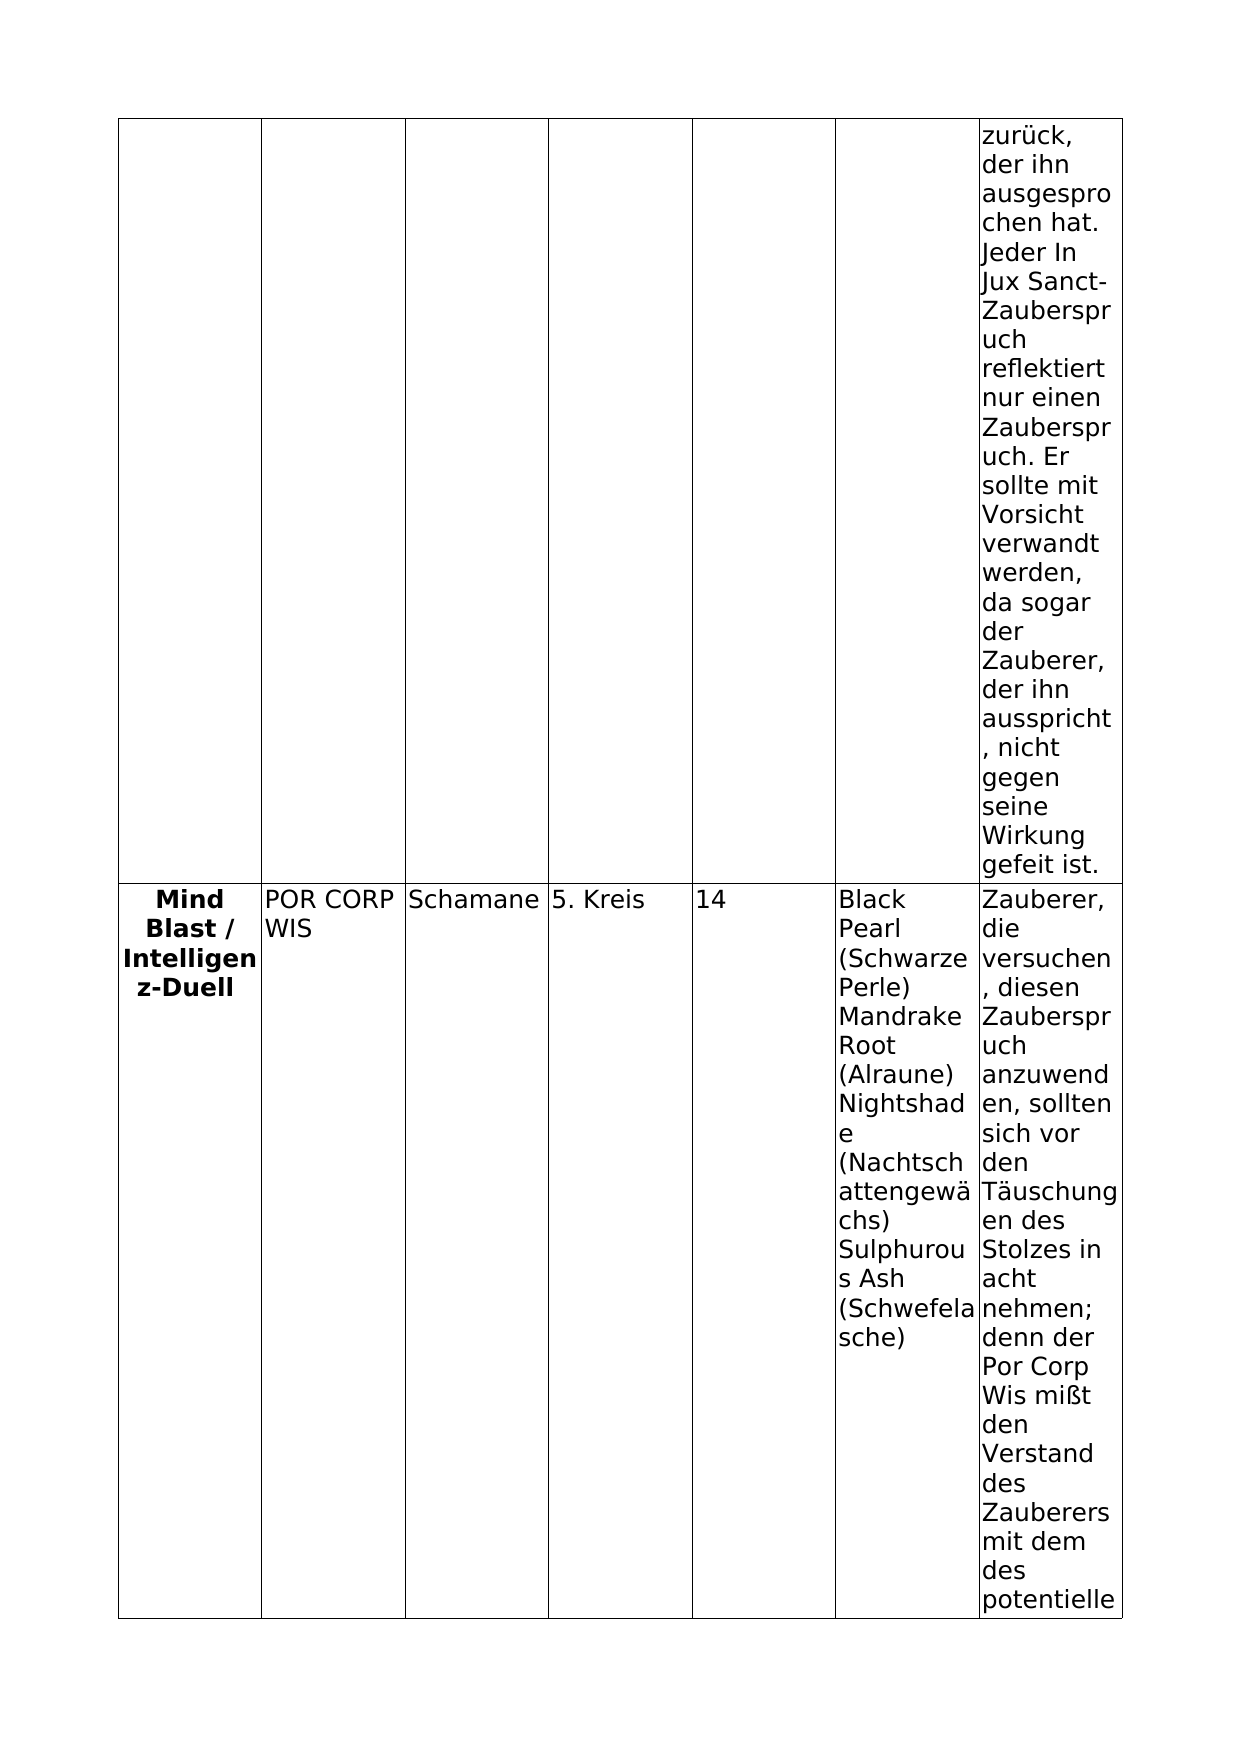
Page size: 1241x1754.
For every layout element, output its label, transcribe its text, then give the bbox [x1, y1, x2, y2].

table_cell POR CORP WIS [262, 884, 405, 1617]
table_cell Schamane [406, 884, 548, 1617]
table_cell [119, 119, 261, 882]
table_cell zurück, der ihn ausgesprochen hat. Jeder In Jux Sanct-Zauberspruch reflektiert nur einen Zauberspruch. Er sollte mit Vorsicht verwandt werden, da sogar der Zauberer, der ihn ausspricht, nicht gegen seine Wirkung gefeit ist. [980, 119, 1122, 882]
table_cell Mind Blast / Intelligenz-Duell [119, 884, 261, 1617]
table_cell 5. Kreis [549, 884, 692, 1617]
table_cell [406, 119, 548, 882]
table_cell 14 [693, 884, 835, 1617]
table_cell [836, 119, 979, 882]
table_cell Zauberer, die versuchen, diesen Zauberspruch anzuwenden, sollten sich vor den Täuschungen des Stolzes in acht nehmen; denn der Por Corp Wis mißt den Verstand des Zauberers mit dem des potentielle [980, 884, 1122, 1617]
table_cell [262, 119, 405, 882]
table_cell [549, 119, 692, 882]
table_cell Black Pearl (Schwarze Perle) Mandrake Root (Alraune) Nightshade (Nachtschattengewächs) Sulphurous Ash (Schwefelasche) [836, 884, 979, 1617]
table_cell [693, 119, 835, 882]
